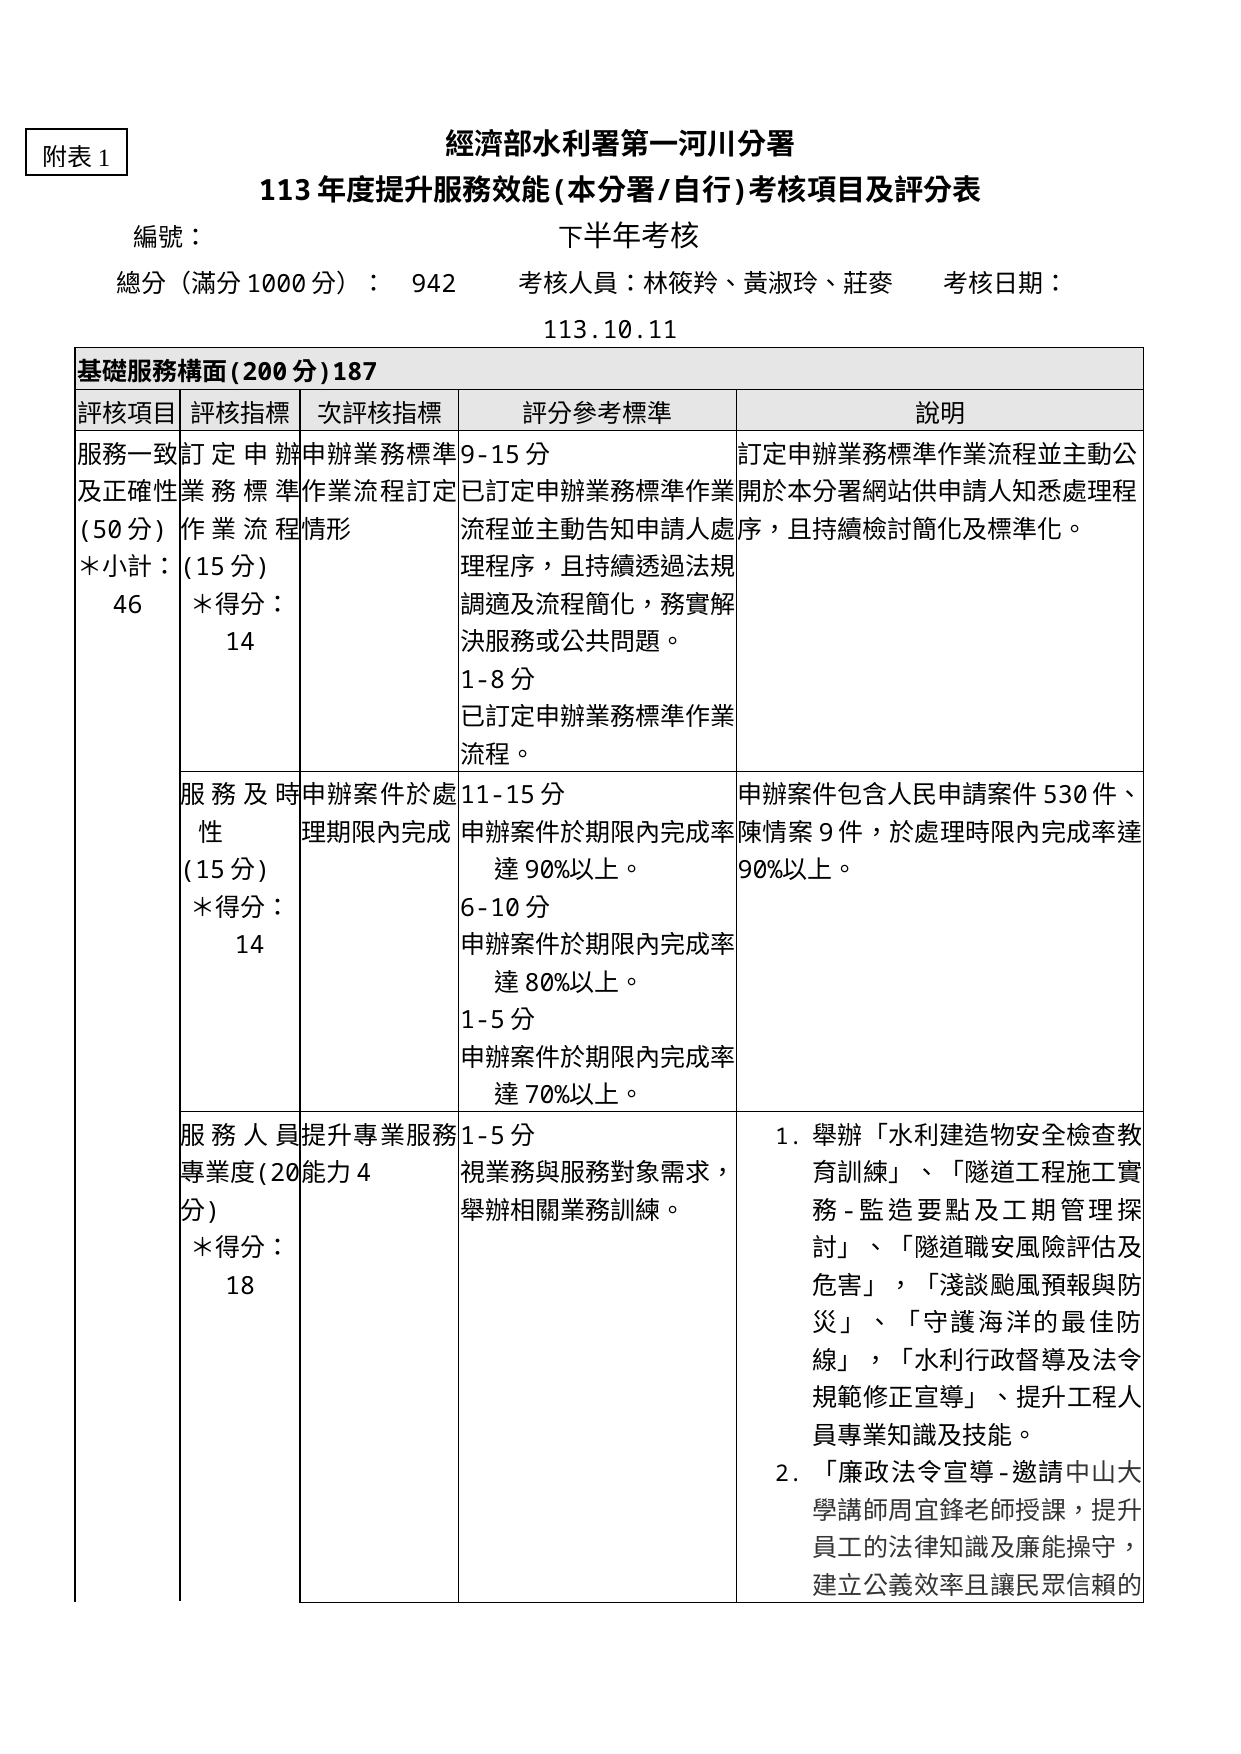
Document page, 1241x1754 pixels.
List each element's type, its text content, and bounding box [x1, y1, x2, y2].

table_cell 服務及時性 (15分) ＊得分：14 [181, 772, 299, 1111]
table_cell 訂定申辦業務標準作業流程並主動公開於本分署網站供申請人知悉處理程序，且持續檢討簡化及標準化。 [737, 431, 1143, 771]
table_cell 申辦業務標準作業流程訂定情形 [301, 431, 458, 771]
text 總分（滿分1000分）： 942 考核人員：林筱羚、黃淑玲、莊麥 考核日期：113.10.11 [63, 256, 1122, 347]
table_cell 1-5分 視業務與服務對象需求，舉辦相關業務訓練。 [459, 1112, 736, 1602]
table_cell 服務一致及正確性(50分) ＊小計：46 [76, 431, 180, 1602]
table_cell 訂定申辦業務標準作業流程(15分) ＊得分：14 [181, 431, 299, 771]
text [27, 130, 126, 174]
text 經濟部水利署第一河川分署 [118, 118, 1122, 164]
text 113年度提升服務效能(本分署/自行)考核項目及評分表 [118, 164, 1122, 210]
table_cell 申辦案件包含人民申請案件530件、陳情案9件，於處理時限內完成率達90%以上。 [737, 772, 1143, 1111]
table_header 基礎服務構面(200分)187 [76, 348, 1143, 389]
table_cell 申辦案件於處理期限內完成 [301, 772, 458, 1111]
table_cell 評分參考標準 [459, 390, 736, 430]
table_cell 舉辦「水利建造物安全檢查教育訓練」、「隧道工程施工實務-監造要點及工期管理探討」、「隧道職安風險評估及危害」，「淺談颱風預報與防災」、「守護海洋的最佳防線」，「水利行政督導及法令規範修正宣導」、提升工程人員專業知識及技能。 「廉政法令宣導-邀請中山大學講師周宜鋒老師授課，提升員工的法律知識及廉能操守，建立公義效率且讓民眾信賴的 [737, 1112, 1143, 1602]
table_cell 說明 [737, 390, 1143, 430]
table_cell 提升專業服務能力4 [301, 1112, 458, 1602]
table_cell 11-15分 申辦案件於期限內完成率達90%以上。 6-10分 申辦案件於期限內完成率達80%以上。 1-5分 申辦案件於期限內完成率達70%以上。 [459, 772, 736, 1111]
text 附表1 [42, 137, 111, 167]
table_cell 次評核指標 [301, 390, 458, 430]
table_cell 評核項目 [76, 390, 179, 430]
table_cell 服務人員專業度(20分) ＊得分：18 [180, 1112, 299, 1602]
text 編號： 下半年考核 [118, 210, 1122, 256]
table_cell 9-15分 已訂定申辦業務標準作業流程並主動告知申請人處理程序，且持續透過法規調適及流程簡化，務實解決服務或公共問題。 1-8分 已訂定申辦業務標準作業流程。 [459, 431, 736, 771]
table_cell 評核指標 [181, 390, 299, 430]
